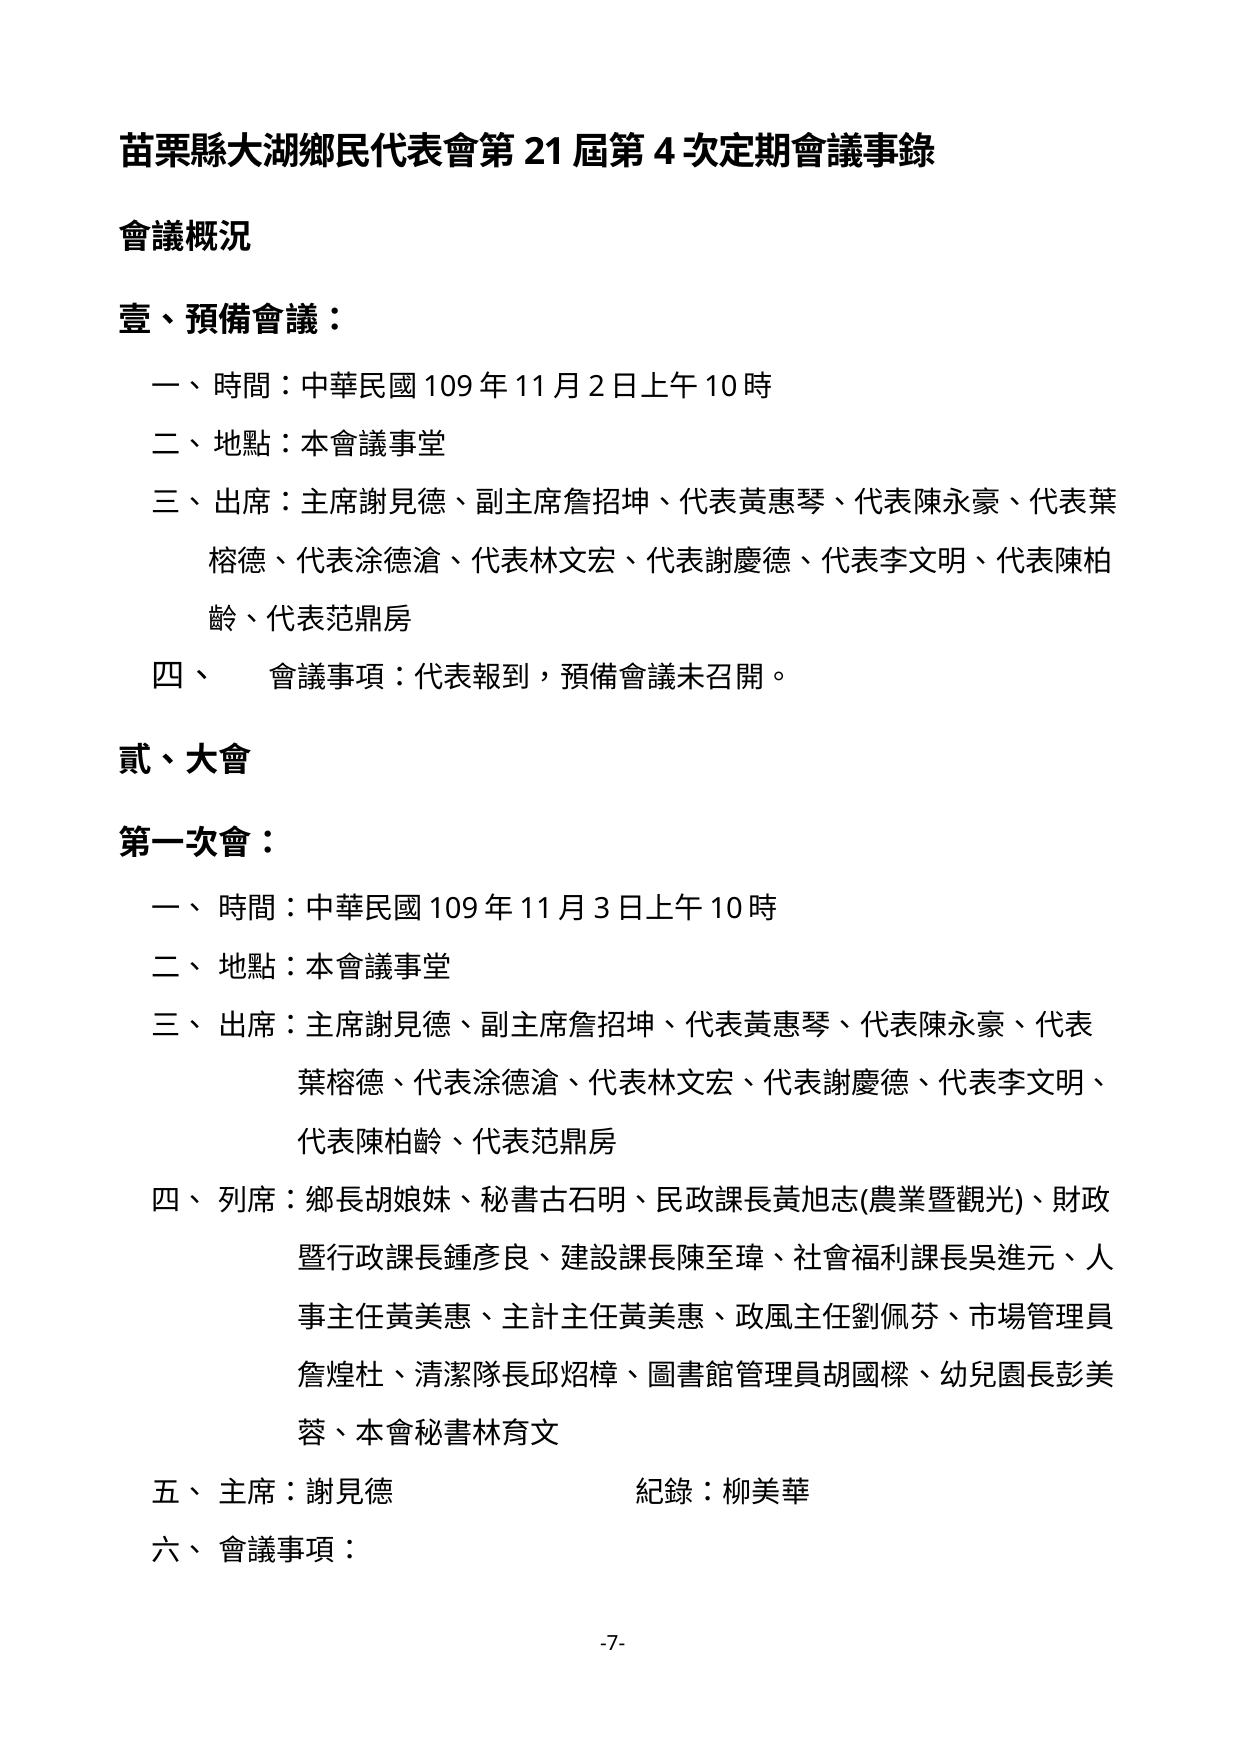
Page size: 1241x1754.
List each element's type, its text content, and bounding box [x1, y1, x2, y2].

list 出席：主席謝見德、副主席詹招坤、代表黃惠琴、代表陳永豪、代表葉榕德、代表涂德滄、代表林文宏、代表謝慶德、代表李文明、代表陳柏齡、代表范鼎房 [151, 989, 1122, 1164]
title 貳、大會 [118, 724, 1122, 783]
list 地點：本會議事堂 [151, 931, 1122, 989]
list 出席：主席謝見德、副主席詹招坤、代表黃惠琴、代表陳永豪、代表葉榕德、代表涂德滄、代表林文宏、代表謝慶德、代表李文明、代表陳柏齡、代表范鼎房 [151, 466, 1122, 641]
title 會議概況 [118, 201, 1122, 260]
list 主席：謝見德 紀錄：柳美華 [151, 1456, 1122, 1514]
list 時間：中華民國109年11月3日上午10時 [151, 872, 1122, 931]
list 會議事項：代表報到，預備會議未召開。 [151, 641, 1122, 699]
text 苗栗縣大湖鄉民代表會第21屆第4次定期會議事錄 [118, 118, 1122, 176]
list 會議事項： [151, 1514, 1122, 1572]
title 第一次會： [118, 808, 1122, 866]
title 壹、預備會議： [118, 285, 1122, 343]
list 地點：本會議事堂 [151, 408, 1122, 466]
list 時間：中華民國109年11月2日上午10時 [151, 349, 1122, 408]
list 列席：鄉長胡娘妹、秘書古石明、民政課長黃旭志(農業暨觀光)、財政暨行政課長鍾彥良、建設課長陳至瑋、社會福利課長吳進元、人事主任黃美惠、主計主任黃美惠、政風主任劉佩芬、市場管理員詹煌杜、清潔隊長邱炤樟、圖書館管理員胡國樑、幼兒園長彭美蓉、本會秘書林育文 [151, 1164, 1122, 1456]
